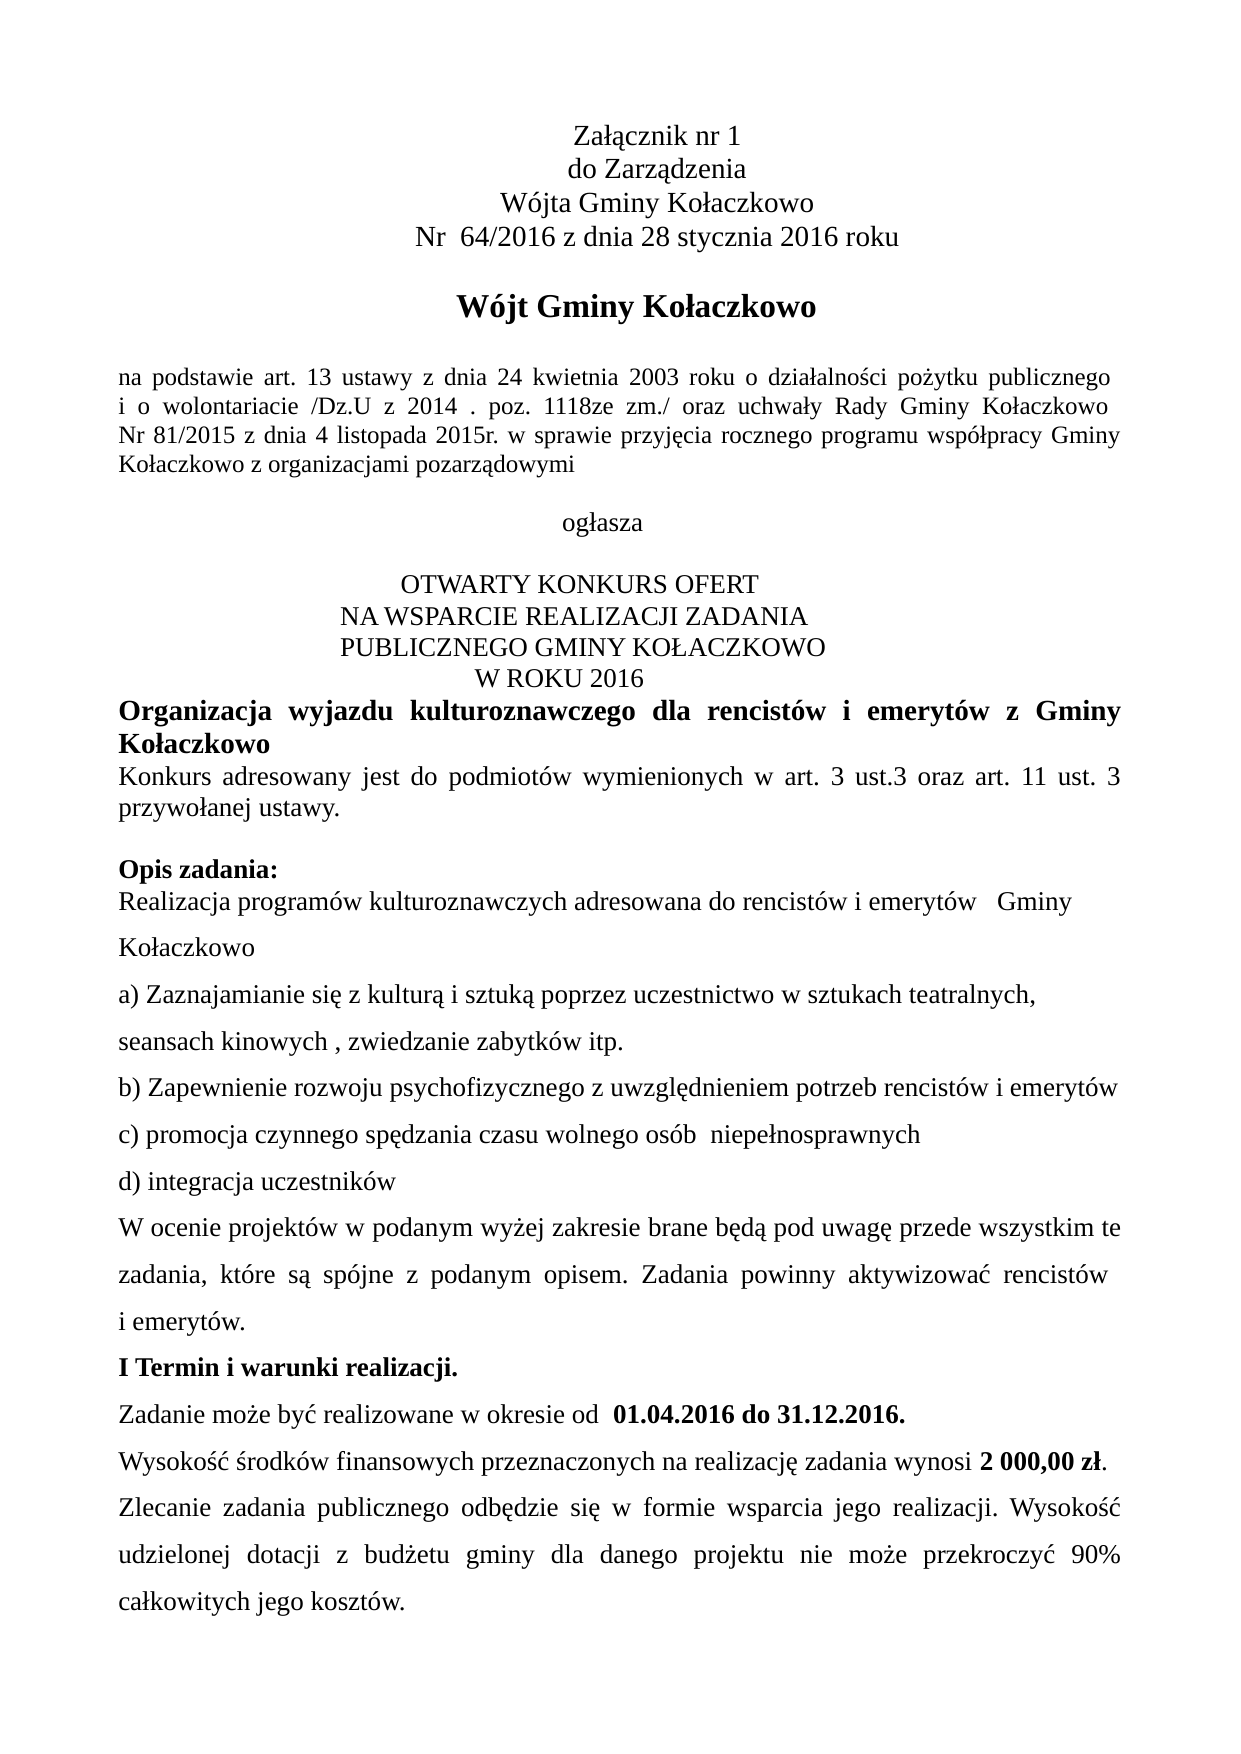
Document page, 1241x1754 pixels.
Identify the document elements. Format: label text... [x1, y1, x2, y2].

text na podstawie art. 13 ustawy z dnia 24 kwietnia 2003 roku o działalności pożytku publicznego i o wolontariacie /Dz.U z 2014 . poz. 1118ze zm./ oraz uchwały Rady Gminy Kołaczkowo Nr 81/2015 z dnia 4 listopada 2015r. w sprawie przyjęcia rocznego programu współpracy Gminy Kołaczkowo z organizacjami pozarządowymi [118, 362, 1122, 477]
text Realizacja programów kulturoznawczych adresowana do rencistów i emerytów Gminy Kołaczkowo [118, 885, 1122, 963]
text W ROKU 2016 [340, 662, 1122, 693]
text OTWARTY KONKURS OFERT [340, 568, 1122, 600]
text I Termin i warunki realizacji. [118, 1351, 1122, 1383]
text Wójta Gminy Kołaczkowo [192, 185, 1122, 219]
text NA WSPARCIE REALIZACJI ZADANIA PUBLICZNEGO GMINY KOŁACZKOWO [340, 600, 1122, 662]
text Organizacja wyjazdu kulturoznawczego dla rencistów i emerytów z Gminy Kołaczkowo [118, 693, 1122, 760]
text b) Zapewnienie rozwoju psychofizycznego z uwzględnieniem potrzeb rencistów i emerytów [118, 1071, 1122, 1103]
text Zlecanie zadania publicznego odbędzie się w formie wsparcia jego realizacji. Wysokość udzielonej dotacji z budżetu gminy dla danego projektu nie może przekroczyć 90% całkowitych jego kosztów. [118, 1491, 1122, 1616]
text d) integracja uczestników [118, 1165, 1122, 1196]
text do Zarządzenia [192, 152, 1122, 185]
text a) Zaznajamianie się z kulturą i sztuką poprzez uczestnictwo w sztukach teatralnych, seansach kinowych , zwiedzanie zabytków itp. [118, 978, 1122, 1056]
text c) promocja czynnego spędzania czasu wolnego osób niepełnosprawnych [118, 1118, 1122, 1149]
text Wysokość środków finansowych przeznaczonych na realizację zadania wynosi 2 000,00 zł. [118, 1445, 1122, 1476]
text Nr 64/2016 z dnia 28 stycznia 2016 roku [192, 219, 1122, 252]
text Zadanie może być realizowane w okresie od 01.04.2016 do 31.12.2016. [118, 1398, 1122, 1429]
text Konkurs adresowany jest do podmiotów wymienionych w art. 3 ust.3 oraz art. 11 ust. 3 przywołanej ustawy. [118, 760, 1122, 822]
text W ocenie projektów w podanym wyżej zakresie brane będą pod uwagę przede wszystkim te zadania, które są spójne z podanym opisem. Zadania powinny aktywizować rencistów i emerytów. [118, 1211, 1122, 1336]
text Załącznik nr 1 [192, 118, 1122, 152]
text Opis zadania: [118, 854, 1122, 885]
text ogłasza [118, 506, 1122, 537]
text Wójt Gminy Kołaczkowo [340, 286, 1122, 324]
